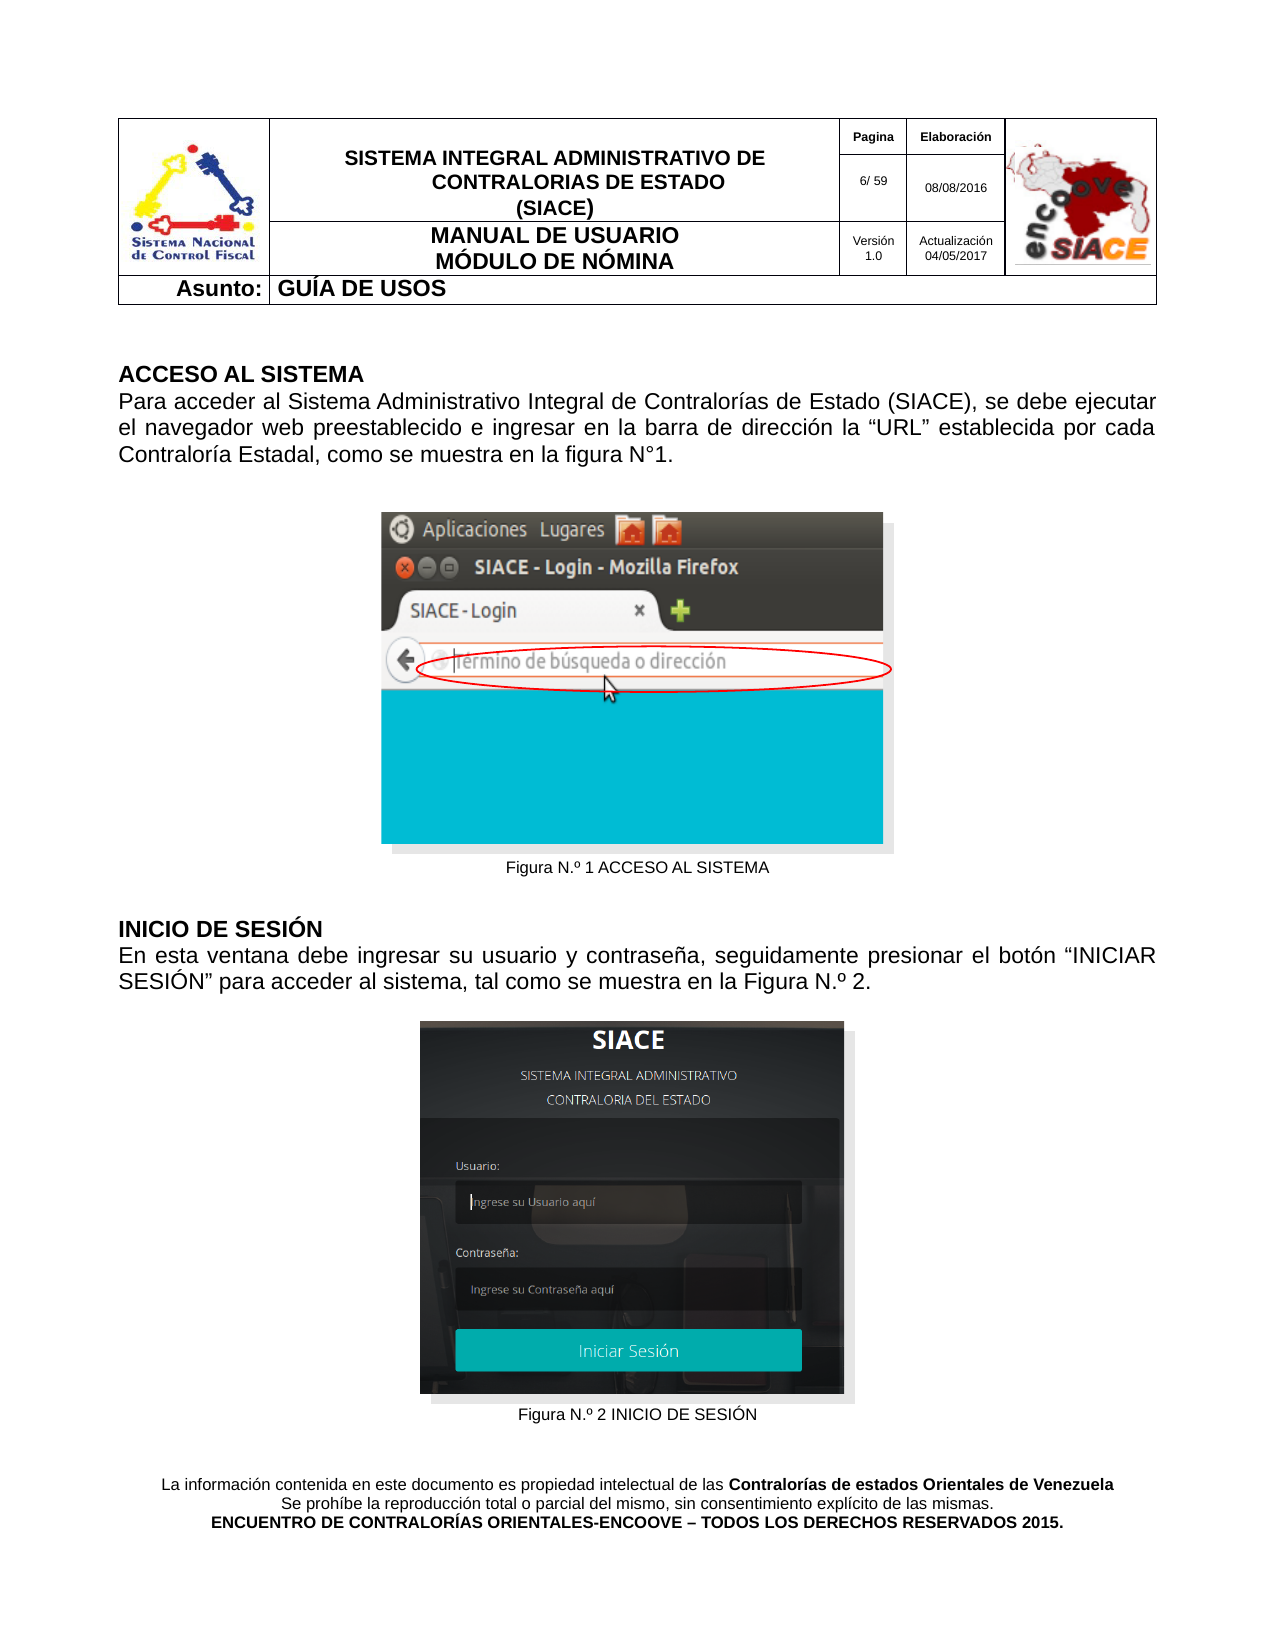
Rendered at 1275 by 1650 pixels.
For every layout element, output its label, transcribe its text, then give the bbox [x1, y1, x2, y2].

subtitle ACCESO AL SISTEMA [118, 361, 1157, 388]
text Figura N.º 2 INICIO DE SESIÓN [118, 1404, 1157, 1423]
picture [1006, 140, 1151, 266]
text Figura N.º 1 ACCESO AL SISTEMA [118, 858, 1157, 877]
text Para acceder al Sistema Administrativo Integral de Contralorías de Estado (SIACE), se debe ejecutar el navegador web preestablecido e ingresar en la barra de dirección la “URL” establecida por cada Contraloría Estadal, como se muestra en la figura N°1. [118, 388, 1157, 467]
subtitle INICIO DE SESIÓN [118, 915, 1157, 942]
picture [420, 1021, 845, 1394]
picture [121, 140, 267, 266]
text En esta ventana debe ingresar su usuario y contraseña, seguidamente presionar el botón “INICIAR SESIÓN” para acceder al sistema, tal como se muestra en la Figura N.º 2. [118, 942, 1157, 995]
